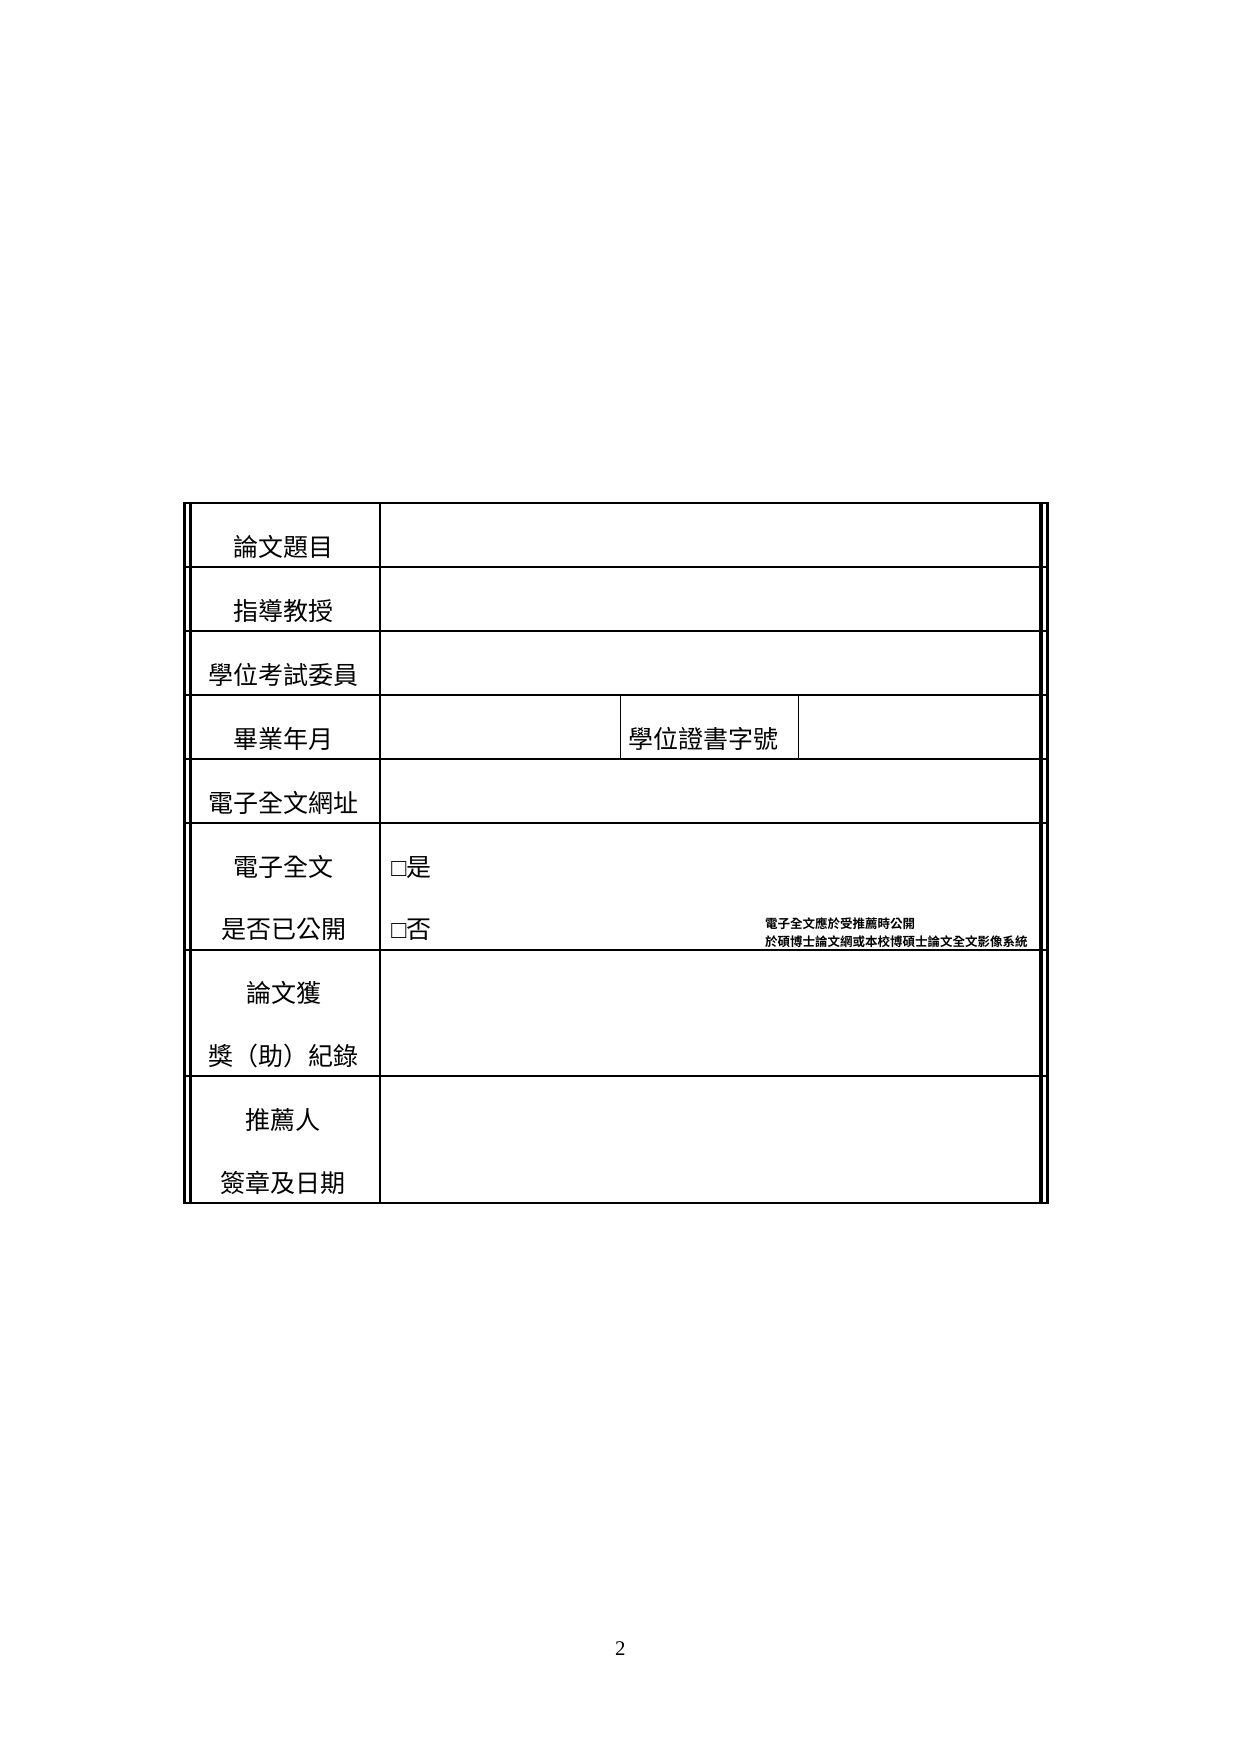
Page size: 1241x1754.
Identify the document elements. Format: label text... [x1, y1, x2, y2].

table_cell [381, 1077, 1039, 1202]
table_cell 推薦人 簽章及日期 [192, 1077, 379, 1202]
table_cell 電子全文 是否已公開 [192, 824, 379, 949]
table_cell 論文獲 獎（助）紀錄 [192, 951, 379, 1075]
table_cell [381, 951, 1039, 1075]
table_cell 論文題目 [192, 504, 379, 566]
table_cell [381, 696, 620, 758]
table_cell 指導教授 [192, 568, 379, 630]
table_cell [381, 760, 1039, 822]
table_cell 學位考試委員 [192, 632, 379, 694]
table_cell 學位證書字號 [621, 696, 798, 758]
table_cell [381, 504, 1039, 566]
table_cell 畢業年月 [192, 696, 379, 758]
table_cell [750, 906, 1039, 949]
table_cell [381, 632, 1039, 694]
table_cell 電子全文網址 [192, 760, 379, 822]
table_cell [799, 696, 1039, 758]
table_cell [381, 568, 1039, 630]
table_cell □是 □否 [381, 824, 1039, 949]
